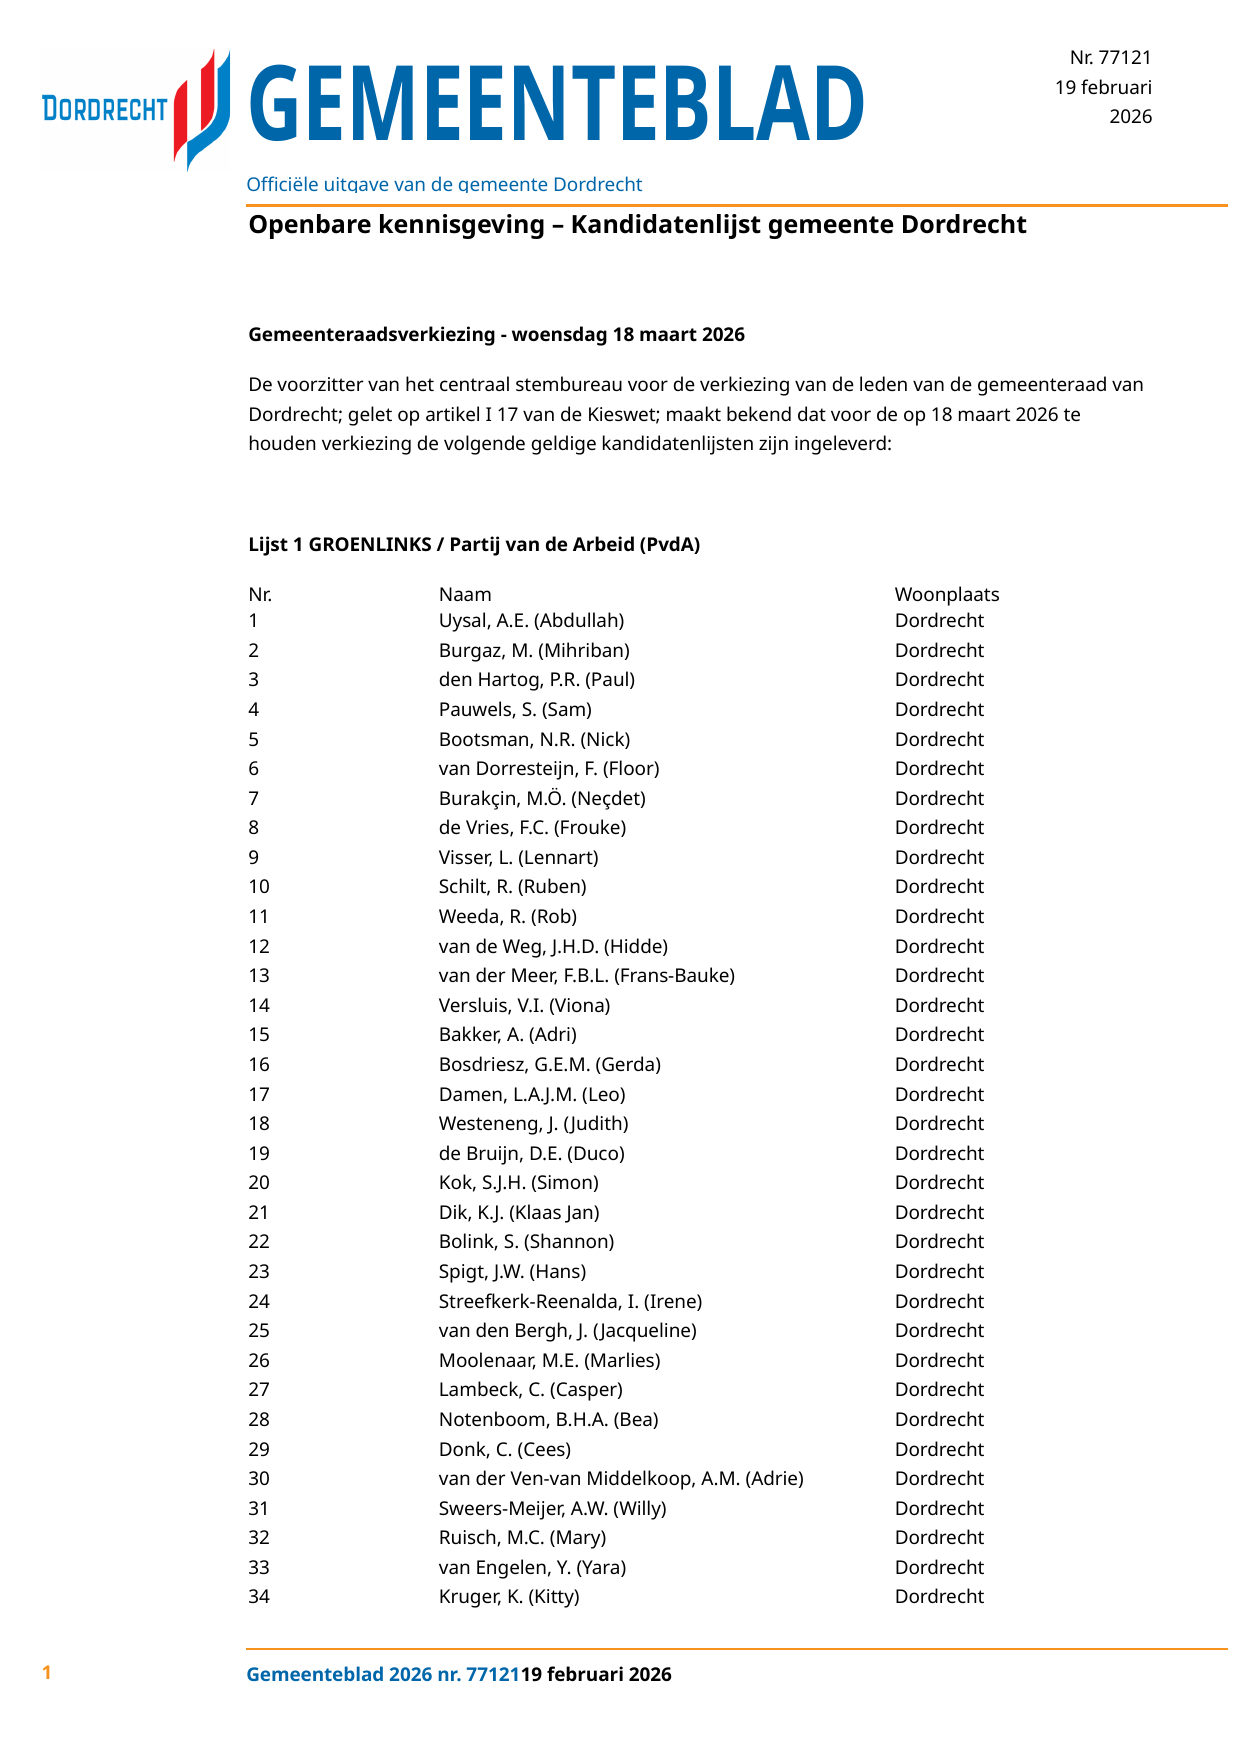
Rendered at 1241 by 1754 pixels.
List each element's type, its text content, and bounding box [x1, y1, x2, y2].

table_cell Dordrecht Dordrecht Dordrecht Dordrecht Dordrecht Dordrecht Dordrecht Dordrecht Dordrecht Dordrecht Dordrecht Dordrecht Dordrecht Dordrecht Dordrecht Dordrecht Dordrecht Dordrecht Dordrecht Dordrecht Dordrecht Dordrecht Dordrecht Dordrecht Dordrecht Dordrecht Dordrecht Dordrecht Dordrecht Dordrecht Dordrecht Dordrecht Dordrecht Dordrecht [895, 608, 1152, 1609]
table_header Naam [439, 582, 894, 607]
table_cell Uysal, A.E. (Abdullah) Burgaz, M. (Mihriban) den Hartog, P.R. (Paul) Pauwels, S. (Sam) Bootsman, N.R. (Nick) van Dorresteijn, F. (Floor) Burakçin, M.Ö. (Neçdet) de Vries, F.C. (Frouke) Visser, L. (Lennart) Schilt, R. (Ruben) Weeda, R. (Rob) van de Weg, J.H.D. (Hidde) van der Meer, F.B.L. (Frans-Bauke) Versluis, V.I. (Viona) Bakker, A. (Adri) Bosdriesz, G.E.M. (Gerda) Damen, L.A.J.M. (Leo) Westeneng, J. (Judith) de Bruijn, D.E. (Duco) Kok, S.J.H. (Simon) Dik, K.J. (Klaas Jan) Bolink, S. (Shannon) Spigt, J.W. (Hans) Streefkerk-Reenalda, I. (Irene) van den Bergh, J. (Jacqueline) Moolenaar, M.E. (Marlies) Lambeck, C. (Casper) Notenboom, B.H.A. (Bea) Donk, C. (Cees) van der Ven-van Middelkoop, A.M. (Adrie) Sweers-Meijer, A.W. (Willy) Ruisch, M.C. (Mary) van Engelen, Y. (Yara) Kruger, K. (Kitty) [439, 608, 894, 1609]
table_header Woonplaats [895, 582, 1152, 607]
picture [41, 47, 231, 172]
table_header Nr. [248, 582, 439, 607]
text Lijst 1 GROENLINKS / Partij van de Arbeid (PvdA) [248, 531, 1152, 557]
table_cell 1 2 3 4 5 6 7 8 9 10 11 12 13 14 15 16 17 18 19 20 21 22 23 24 25 26 27 28 29 30 31 32 33 34 [248, 608, 439, 1609]
text De voorzitter van het centraal stembureau voor de verkiezing van de leden van de gemeenteraad van Dordrecht; gelet op artikel I 17 van de Kieswet; maakt bekend dat voor de op 18 maart 2026 te houden verkiezing de volgende geldige kandidatenlijsten zijn ingeleverd: [248, 371, 1152, 456]
text Gemeenteraadsverkiezing - woensdag 18 maart 2026 [248, 321, 1152, 346]
text Openbare kennisgeving – Kandidatenlijst gemeente Dordrecht [248, 207, 1152, 241]
